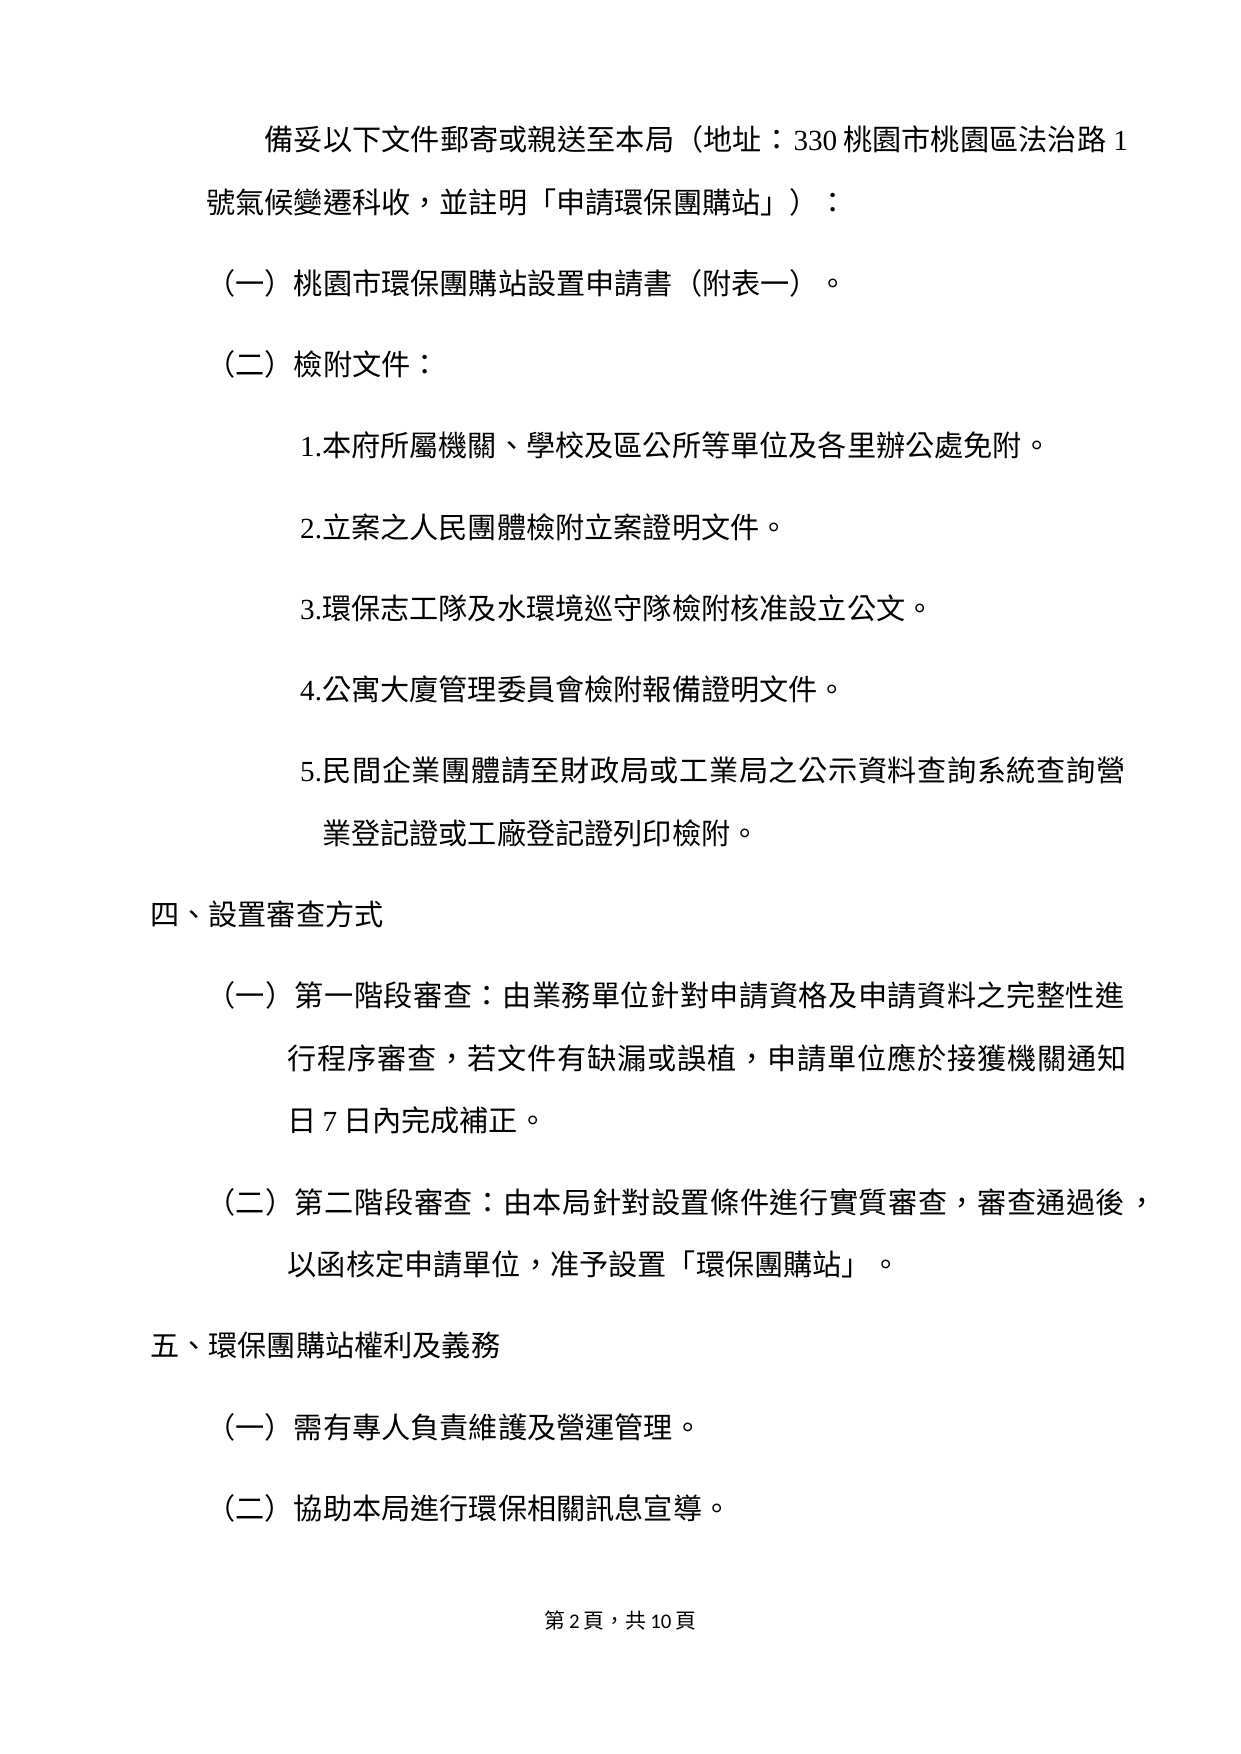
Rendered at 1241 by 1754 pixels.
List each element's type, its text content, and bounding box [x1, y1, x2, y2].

text 5.民間企業團體請至財政局或工業局之公示資料查詢系統查詢營業登記證或工廠登記證列印檢附。 [300, 727, 1128, 852]
text （一）需有專人負責維護及營運管理。 [206, 1384, 1128, 1446]
text （二）第二階段審查：由本局針對設置條件進行實質審查，審查通過後，以函核定申請單位，准予設置「環保團購站」。 [206, 1159, 1128, 1284]
text （二）協助本局進行環保相關訊息宣導。 [206, 1465, 1128, 1527]
text （二）檢附文件： [206, 321, 1128, 384]
text 1.本府所屬機關、學校及區公所等單位及各里辦公處免附。 [300, 402, 1128, 465]
text （一）桃園市環保團購站設置申請書（附表一）。 [206, 240, 1128, 302]
text 4.公寓大廈管理委員會檢附報備證明文件。 [300, 646, 1128, 709]
text 3.環保志工隊及水環境巡守隊檢附核准設立公文。 [300, 565, 1128, 627]
text 五、環保團購站權利及義務 [150, 1302, 1128, 1365]
text 備妥以下文件郵寄或親送至本局（地址：330桃園市桃園區法治路1號氣候變遷科收，並註明「申請環保團購站」）： [206, 96, 1128, 221]
text （一）第一階段審查：由業務單位針對申請資格及申請資料之完整性進行程序審查，若文件有缺漏或誤植，申請單位應於接獲機關通知日7日內完成補正。 [206, 952, 1128, 1140]
text 2.立案之人民團體檢附立案證明文件。 [300, 484, 1128, 546]
text 四、設置審查方式 [150, 871, 1128, 934]
